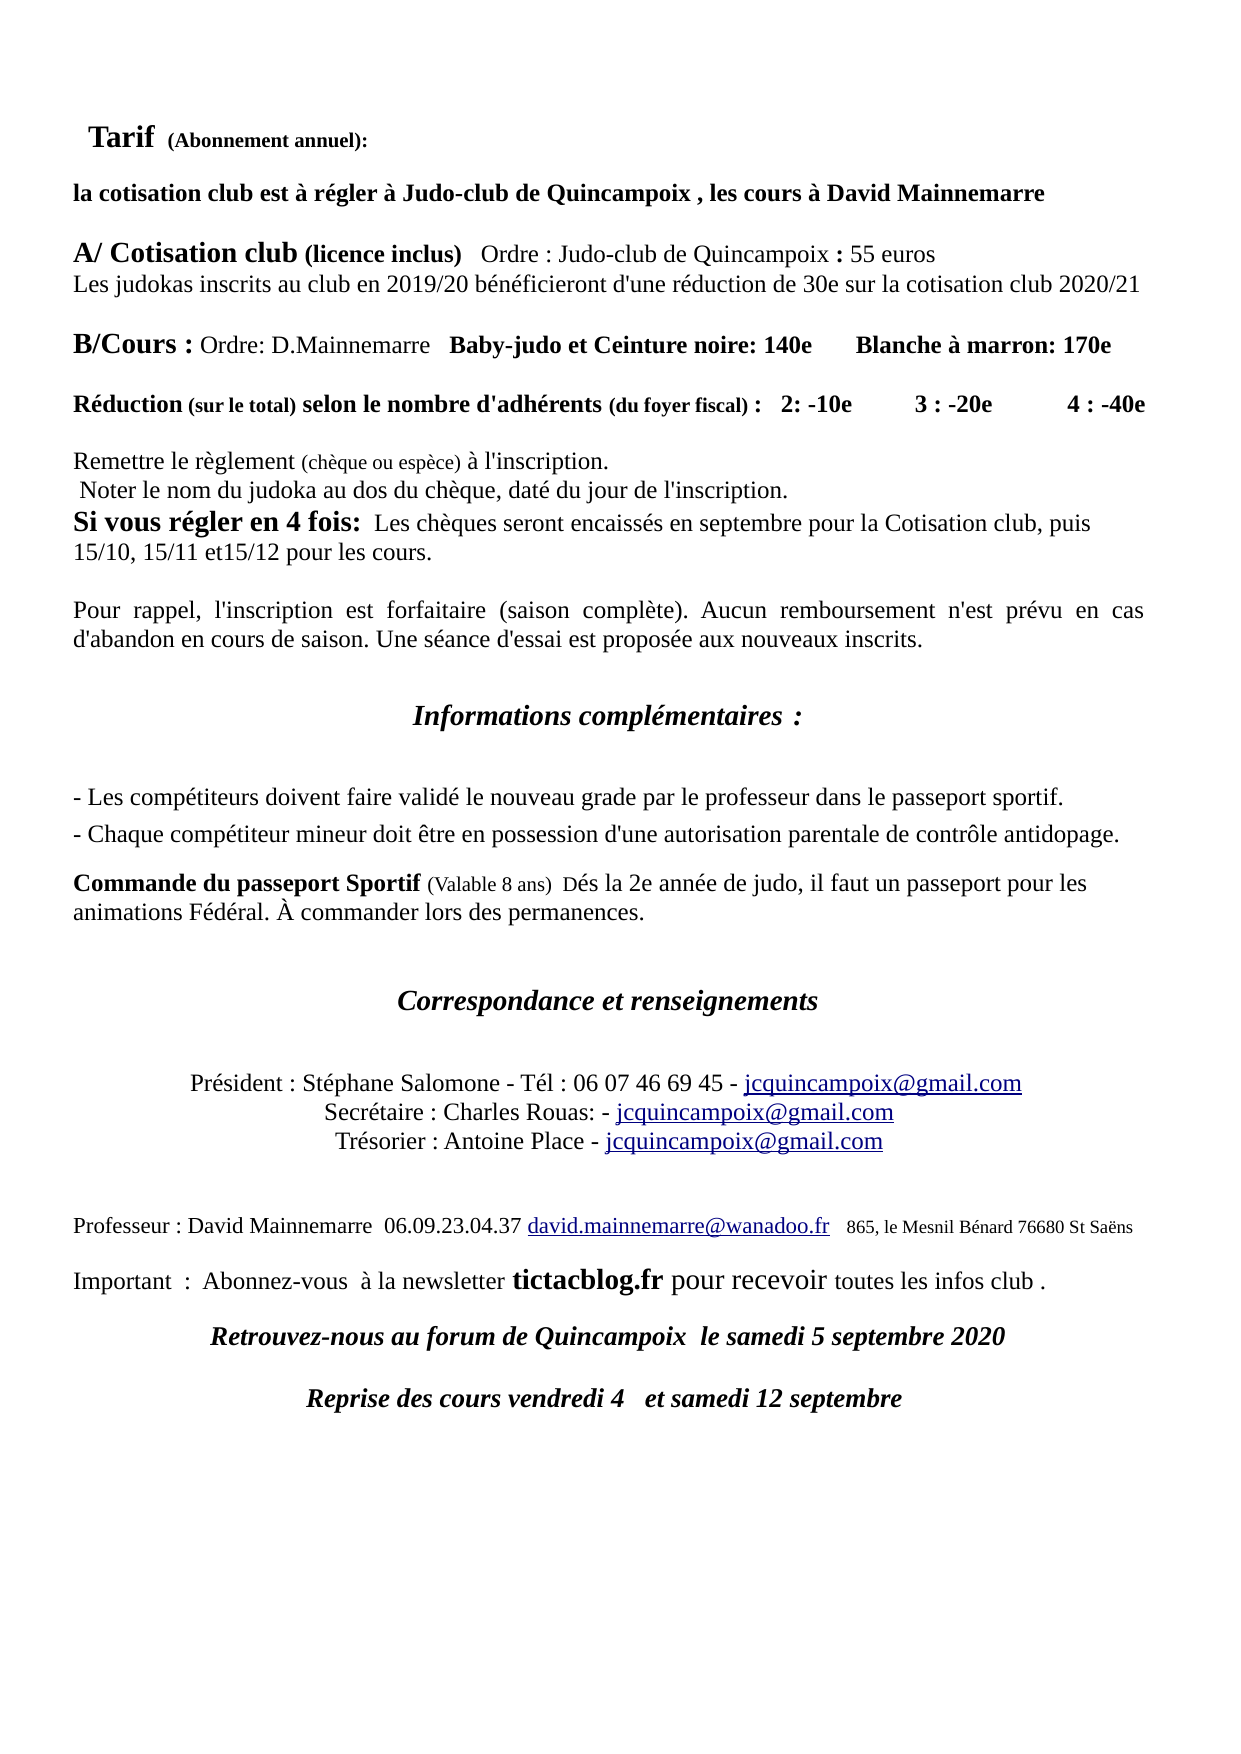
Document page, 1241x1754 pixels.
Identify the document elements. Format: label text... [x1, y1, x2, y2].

text Noter le nom du judoka au dos du chèque, daté du jour de l'inscription. [73, 475, 1145, 504]
text Pour rappel, l'inscription est forfaitaire (saison complète). Aucun remboursement n'est prévu en cas d'abandon en cours de saison. Une séance d'essai est proposée aux nouveaux inscrits. [73, 595, 1145, 652]
text Reprise des cours vendredi 4 et samedi 12 septembre [73, 1382, 1145, 1413]
text Commande du passeport Sportif (Valable 8 ans) Dés la 2e année de judo, il faut un passeport pour les animations Fédéral. À commander lors des permanences. [73, 868, 1142, 926]
text Si vous régler en 4 fois: Les chèques seront encaissés en septembre pour la Cotisation club, puis 15/10, 15/11 et15/12 pour les cours. [73, 504, 1145, 566]
text - Chaque compétiteur mineur doit être en possession d'une autorisation parentale de contrôle antidopage. [73, 819, 1145, 847]
text A/ Cotisation club (licence inclus) Ordre : Judo-club de Quincampoix : 55 euros [73, 236, 1145, 269]
text Secrétaire : Charles Rouas: - jcquincampoix@gmail.com [73, 1097, 1145, 1126]
text Professeur : David Mainnemarre 06.09.23.04.37 david.mainnemarre@wanadoo.fr 865, le Mesnil Bénard 76680 St Saëns [73, 1212, 1145, 1238]
text Remettre le règlement (chèque ou espèce) à l'inscription. [73, 446, 1145, 475]
text Correspondance et renseignements [73, 983, 1145, 1017]
text Les judokas inscrits au club en 2019/20 bénéficieront d'une réduction de 30e sur la cotisation club 2020/21 [73, 269, 1145, 298]
text Tarif (Abonnement annuel): [73, 118, 1145, 154]
text Retrouvez-nous au forum de Quincampoix le samedi 5 septembre 2020 [73, 1320, 1145, 1351]
text - Les compétiteurs doivent faire validé le nouveau grade par le professeur dans le passeport sportif. [73, 782, 1145, 810]
text Trésorier : Antoine Place - jcquincampoix@gmail.com [73, 1126, 1145, 1154]
text Important : Abonnez-vous à la newsletter tictacblog.fr pour recevoir toutes les infos club . [73, 1262, 1145, 1296]
text Réduction (sur le total) selon le nombre d'adhérents (du foyer fiscal) : 2: -10e 3 : -20e 4 : -40e [73, 389, 1145, 418]
text Informations complémentaires : [73, 698, 1145, 731]
text la cotisation club est à régler à Judo-club de Quincampoix , les cours à David Mainnemarre [73, 178, 1145, 207]
text B/Cours : Ordre: D.Mainnemarre Baby-judo et Ceinture noire: 140e Blanche à marron: 170e [73, 327, 1145, 360]
text Président : Stéphane Salomone - Tél : 06 07 46 69 45 - jcquincampoix@gmail.com [73, 1068, 1145, 1097]
